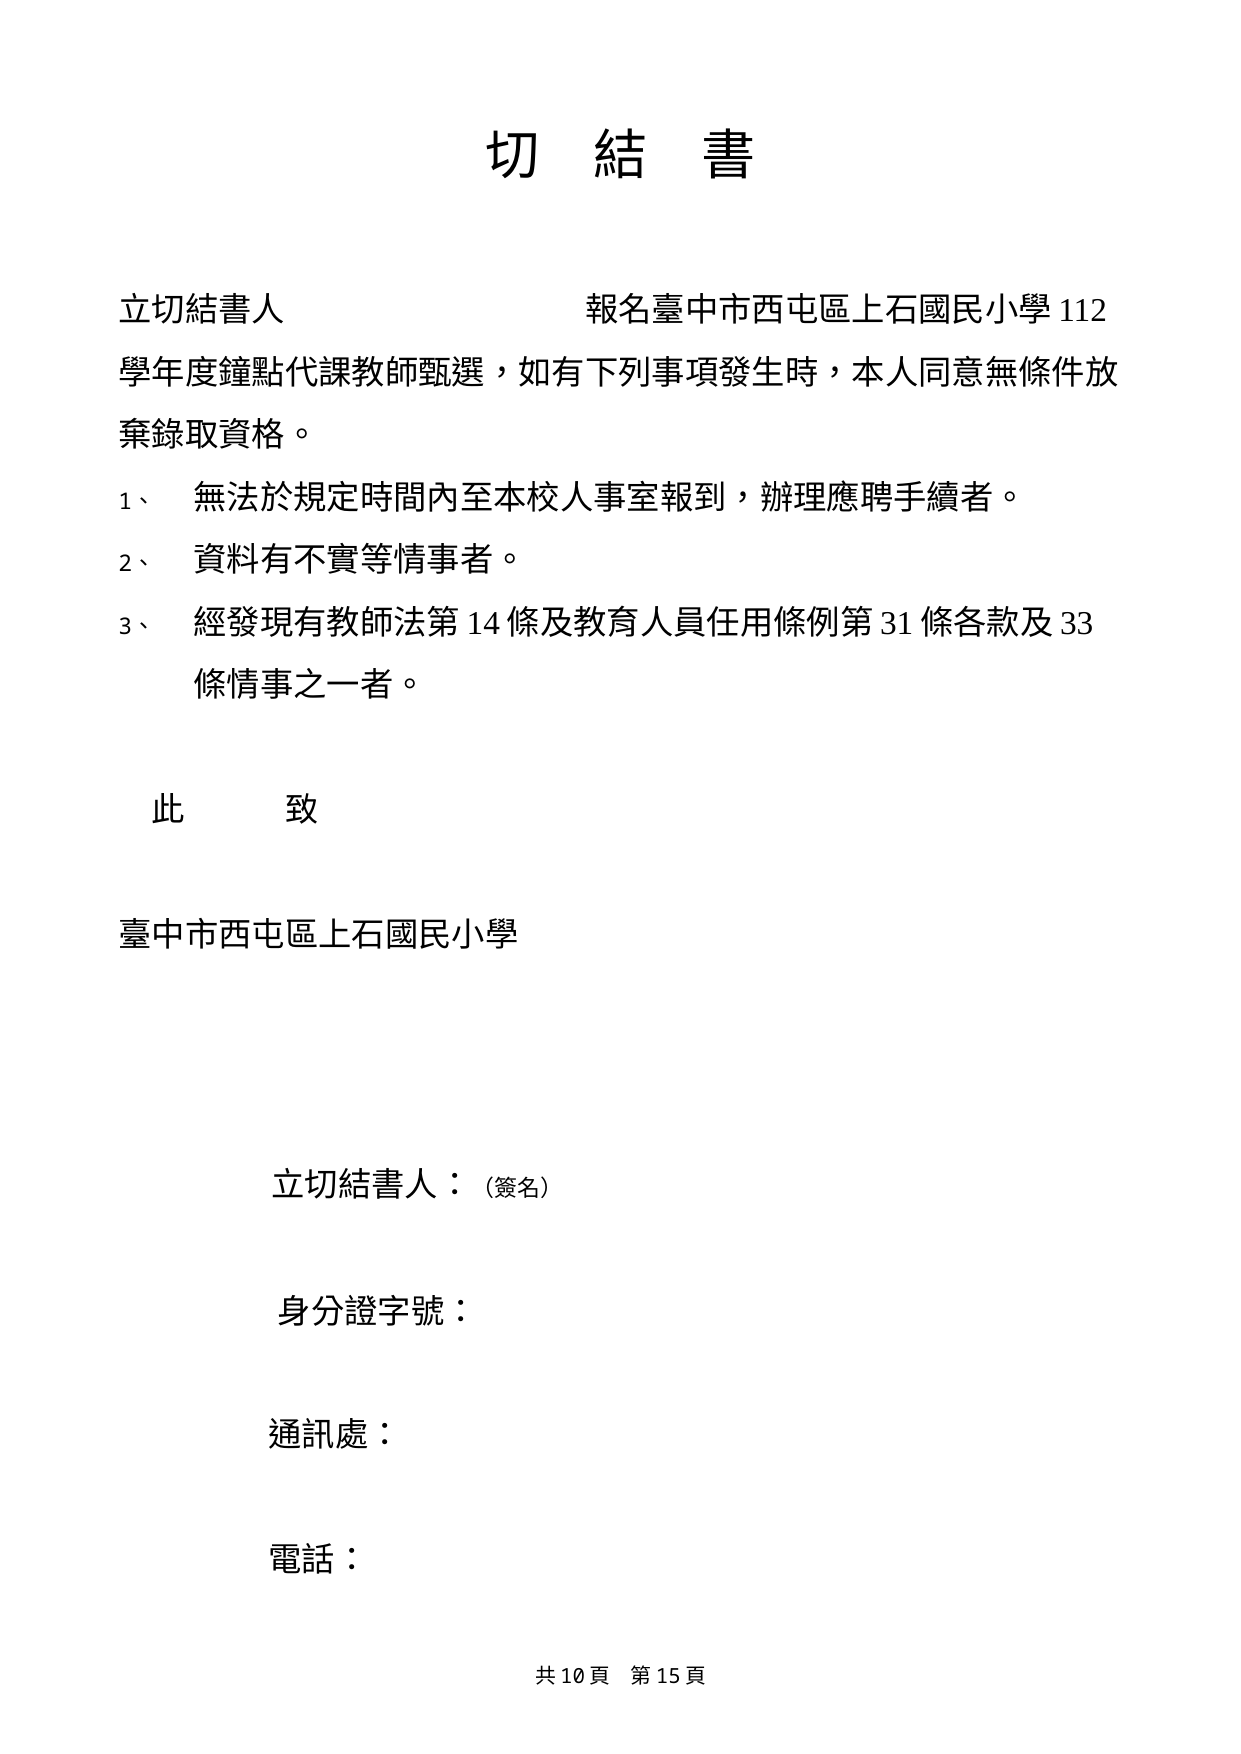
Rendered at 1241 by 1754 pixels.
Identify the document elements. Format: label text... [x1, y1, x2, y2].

text 通訊處： [118, 1391, 1122, 1453]
list 無法於規定時間內至本校人事室報到，辦理應聘手續者。 [118, 453, 1122, 516]
text 切 結 書 [118, 78, 1122, 203]
text 此 致 [118, 766, 1122, 828]
text 電話： [118, 1516, 1122, 1578]
text 臺中市西屯區上石國民小學 [118, 891, 1122, 953]
text 身分證字號： [118, 1266, 1122, 1328]
list 資料有不實等情事者。 [118, 516, 1122, 578]
list 經發現有教師法第14條及教育人員任用條例第31條各款及33條情事之一者。 [118, 578, 1122, 703]
text 立切結書人：（簽名） [118, 1141, 1122, 1203]
text 立切結書人 報名臺中市西屯區上石國民小學112學年度鐘點代課教師甄選，如有下列事項發生時，本人同意無條件放棄錄取資格。 [118, 266, 1122, 453]
